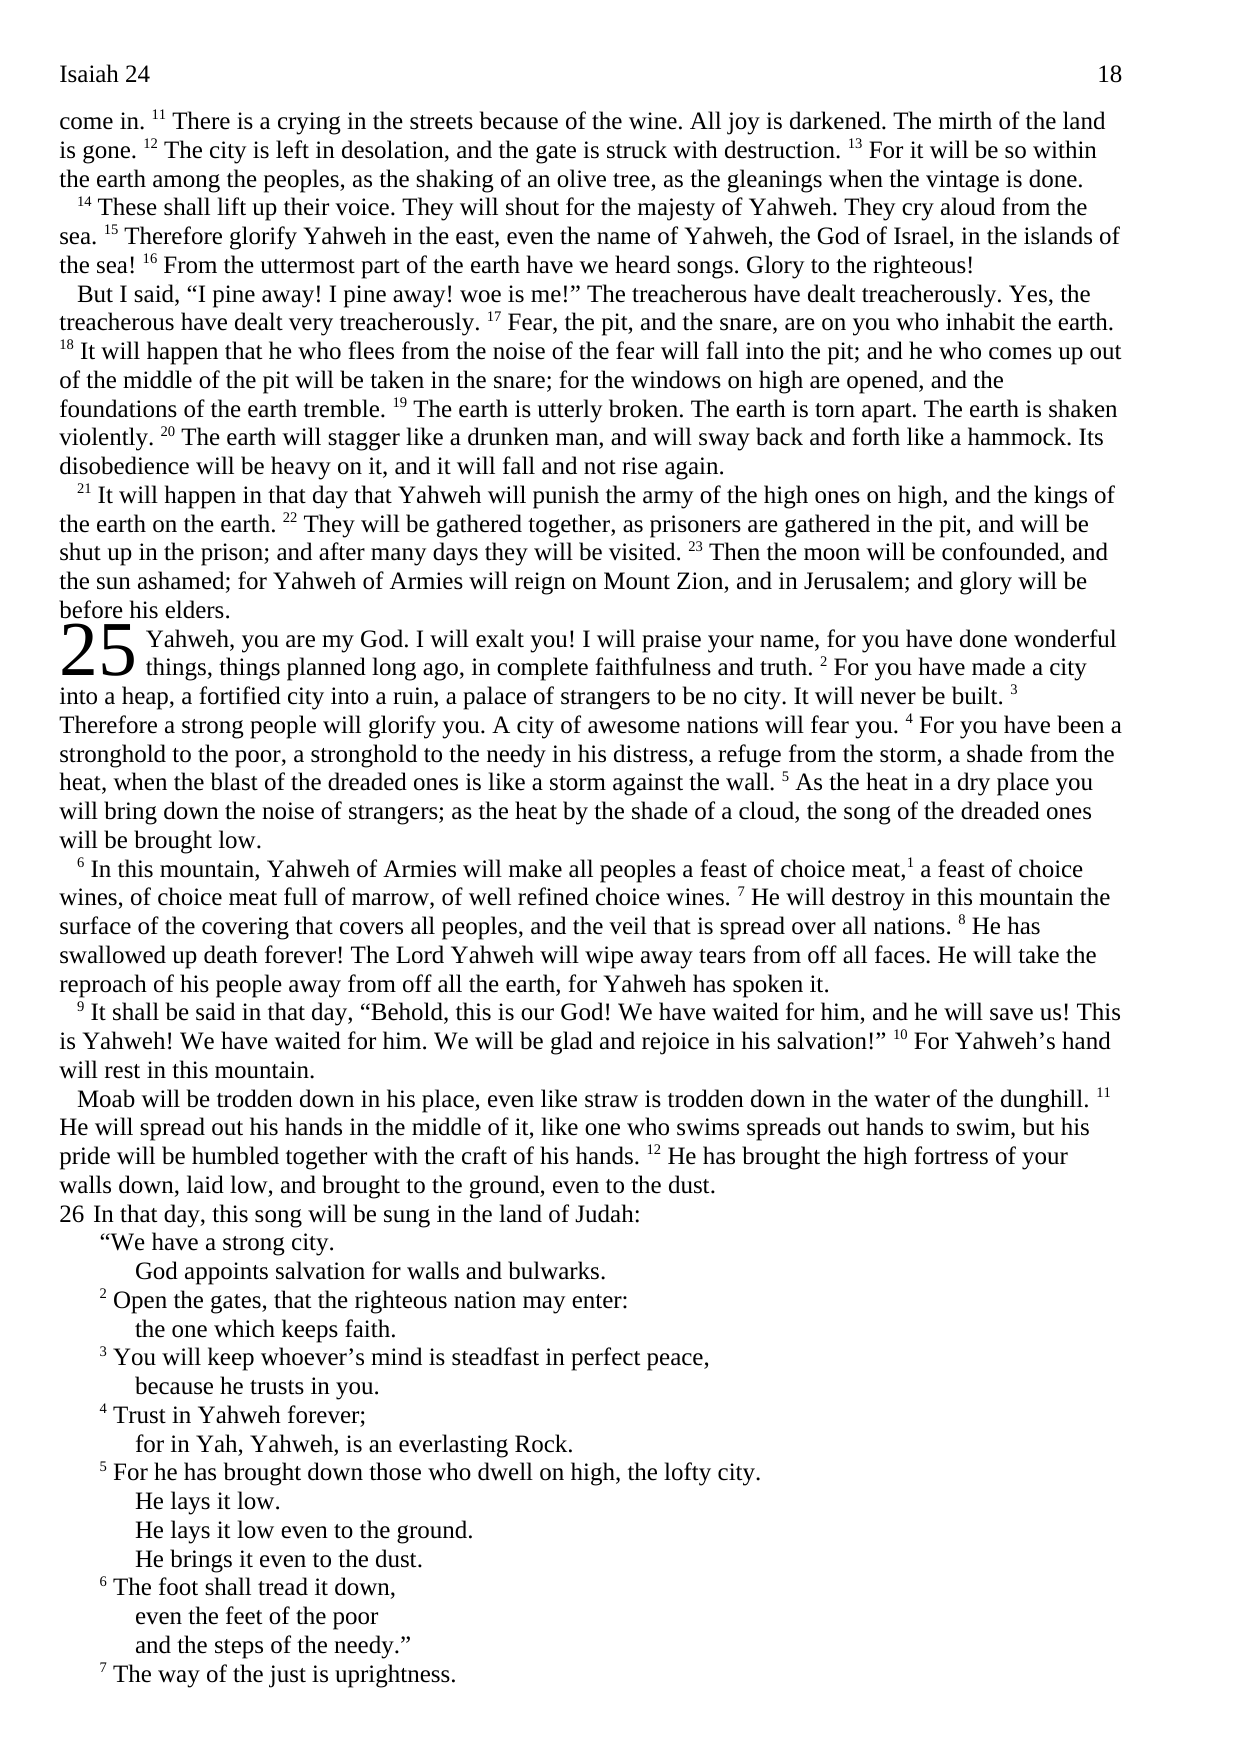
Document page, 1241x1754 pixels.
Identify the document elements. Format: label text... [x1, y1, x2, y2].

text 25Yahweh, you are my God. I will exalt you! I will praise your name, for you have done wonderful things, things planned long ago, in complete faithfulness and truth. 2 For you have made a city into a heap, a fortified city into a ruin, a palace of strangers to be no city. It will never be built. 3 Therefore a strong people will glorify you. A city of awesome nations will fear you. 4 For you have been a stronghold to the poor, a stronghold to the needy in his distress, a refuge from the storm, a shade from the heat, when the blast of the dreaded ones is like a storm against the wall. 5 As the heat in a dry place you will bring down the noise of strangers; as the heat by the shade of a cloud, the song of the dreaded ones will be brought low. [59, 624, 1122, 854]
text 26In that day, this song will be sung in the land of Judah: [59, 1199, 1122, 1227]
text He lays it low even to the ground. [135, 1515, 1122, 1544]
text 9 It shall be said in that day, “Behold, this is our God! We have waited for him, and he will save us! This is Yahweh! We have waited for him. We will be glad and rejoice in his salvation!” 10 For Yahweh’s hand will rest in this mountain. [59, 997, 1122, 1084]
text He lays it low. [135, 1486, 1122, 1515]
text 2 Open the gates, that the righteous nation may enter: [99, 1285, 1122, 1314]
text 6 The foot shall tread it down, [99, 1572, 1122, 1601]
text the one which keeps faith. [135, 1314, 1122, 1342]
text 14 These shall lift up their voice. They will shout for the majesty of Yahweh. They cry aloud from the sea. 15 Therefore glorify Yahweh in the east, even the name of Yahweh, the God of Israel, in the islands of the sea! 16 From the uttermost part of the earth have we heard songs. Glory to the righteous! [59, 192, 1122, 279]
text 3 You will keep whoever’s mind is steadfast in perfect peace, [99, 1342, 1122, 1371]
text because he trusts in you. [135, 1371, 1122, 1400]
text God appoints salvation for walls and bulwarks. [135, 1256, 1122, 1285]
text “We have a strong city. [99, 1227, 1122, 1256]
text 24Behold, Yahweh makes the earth empty, makes it waste, turns it upside down, and scatters its inhabitants. 2 It will be as with the people, so with the priest; as with the servant, so with his master; as with the maid, so with her mistress; as with the buyer, so with the seller; as with the creditor, so with the debtor; as with the taker of interest, so with the giver of interest. 3 The earth will be utterly emptied and utterly laid waste; for Yahweh has spoken this word. 4 The earth mourns and fades away. The world languishes and fades away. The lofty people of the earth languish. 5 The earth also is polluted under its inhabitants, because they have transgressed the laws, violated the statutes, and broken the everlasting covenant. 6 Therefore the curse has devoured the earth, and those who dwell therein are found guilty. Therefore the inhabitants of the earth are burned, and few men are left. 7 The new wine mourns. The vine languishes. All the merry-hearted sigh. 8 The mirth of tambourines ceases. The sound of those who rejoice ends. The joy of the harp ceases. 9 They will not drink wine with a song. Strong drink will be bitter to those who drink it. 10 The confused city is broken down. Every house is shut up, that no man may come in. 11 There is a crying in the streets because of the wine. All joy is darkened. The mirth of the land is gone. 12 The city is left in desolation, and the gate is struck with destruction. 13 For it will be so within the earth among the peoples, as the shaking of an olive tree, as the gleanings when the vintage is done. [59, 106, 1122, 192]
text 21 It will happen in that day that Yahweh will punish the army of the high ones on high, and the kings of the earth on the earth. 22 They will be gathered together, as prisoners are gathered in the pit, and will be shut up in the prison; and after many days they will be visited. 23 Then the moon will be confounded, and the sun ashamed; for Yahweh of Armies will reign on Mount Zion, and in Jerusalem; and glory will be before his elders. [59, 480, 1122, 624]
text Moab will be trodden down in his place, even like straw is trodden down in the water of the dunghill. 11 He will spread out his hands in the middle of it, like one who swims spreads out hands to swim, but his pride will be humbled together with the craft of his hands. 12 He has brought the high fortress of your walls down, laid low, and brought to the ground, even to the dust. [59, 1084, 1122, 1199]
text 5 For he has brought down those who dwell on high, the lofty city. [99, 1457, 1122, 1486]
text 7 The way of the just is uprightness. [99, 1659, 1122, 1687]
text and the steps of the needy.” [135, 1630, 1122, 1659]
text 4 Trust in Yahweh forever; [99, 1400, 1122, 1429]
text But I said, “I pine away! I pine away! woe is me!” The treacherous have dealt treacherously. Yes, the treacherous have dealt very treacherously. 17 Fear, the pit, and the snare, are on you who inhabit the earth. 18 It will happen that he who flees from the noise of the fear will fall into the pit; and he who comes up out of the middle of the pit will be taken in the snare; for the windows on high are opened, and the foundations of the earth tremble. 19 The earth is utterly broken. The earth is torn apart. The earth is shaken violently. 20 The earth will stagger like a drunken man, and will sway back and forth like a hammock. Its disobedience will be heavy on it, and it will fall and not rise again. [59, 279, 1122, 480]
text for in Yah, Yahweh, is an everlasting Rock. [135, 1429, 1122, 1457]
text He brings it even to the dust. [135, 1544, 1122, 1572]
text 6 In this mountain, Yahweh of Armies will make all peoples a feast of choice meat,1 a feast of choice wines, of choice meat full of marrow, of well refined choice wines. 7 He will destroy in this mountain the surface of the covering that covers all peoples, and the veil that is spread over all nations. 8 He has swallowed up death forever! The Lord Yahweh will wipe away tears from off all faces. He will take the reproach of his people away from off all the earth, for Yahweh has spoken it. [59, 854, 1122, 997]
text even the feet of the poor [135, 1601, 1122, 1630]
